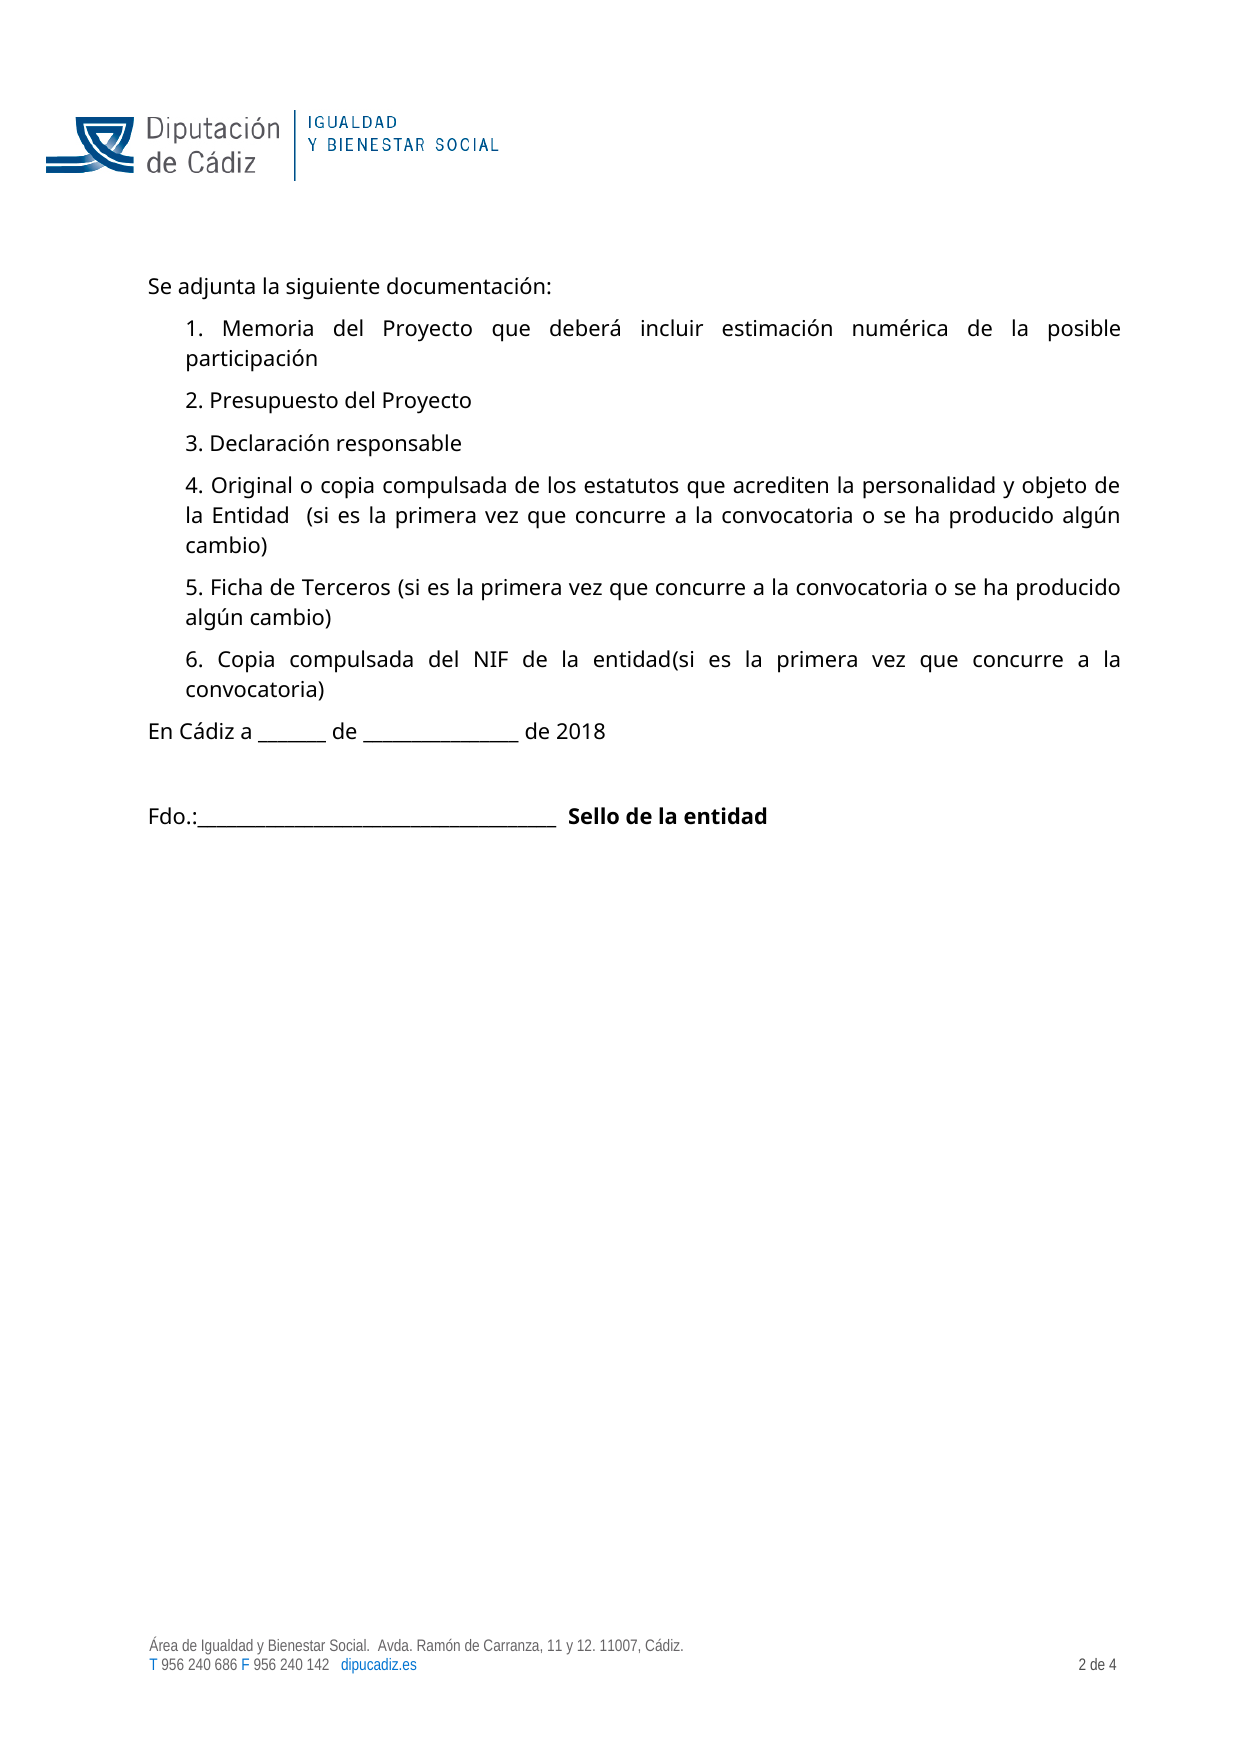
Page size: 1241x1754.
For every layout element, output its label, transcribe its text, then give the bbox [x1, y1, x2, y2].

list Memoria del Proyecto que deberá incluir estimación numérica de la posible participación [148, 313, 1122, 373]
list Presupuesto del Proyecto [148, 386, 1122, 415]
list Copia compulsada del NIF de la entidad(si es la primera vez que concurre a la convocatoria) [148, 644, 1122, 704]
list Ficha de Terceros (si es la primera vez que concurre a la convocatoria o se ha producido algún cambio) [148, 572, 1122, 632]
list Original o copia compulsada de los estatutos que acrediten la personalidad y objeto de la Entidad (si es la primera vez que concurre a la convocatoria o se ha producido algún cambio) [148, 470, 1122, 559]
text En Cádiz a _______ de ________________ de 2018 [148, 716, 1122, 746]
text Se adjunta la siguiente documentación: [148, 271, 1122, 301]
list Declaración responsable [148, 428, 1122, 458]
text Fdo.:_____________________________________ Sello de la entidad [148, 801, 1122, 831]
picture [46, 109, 683, 181]
